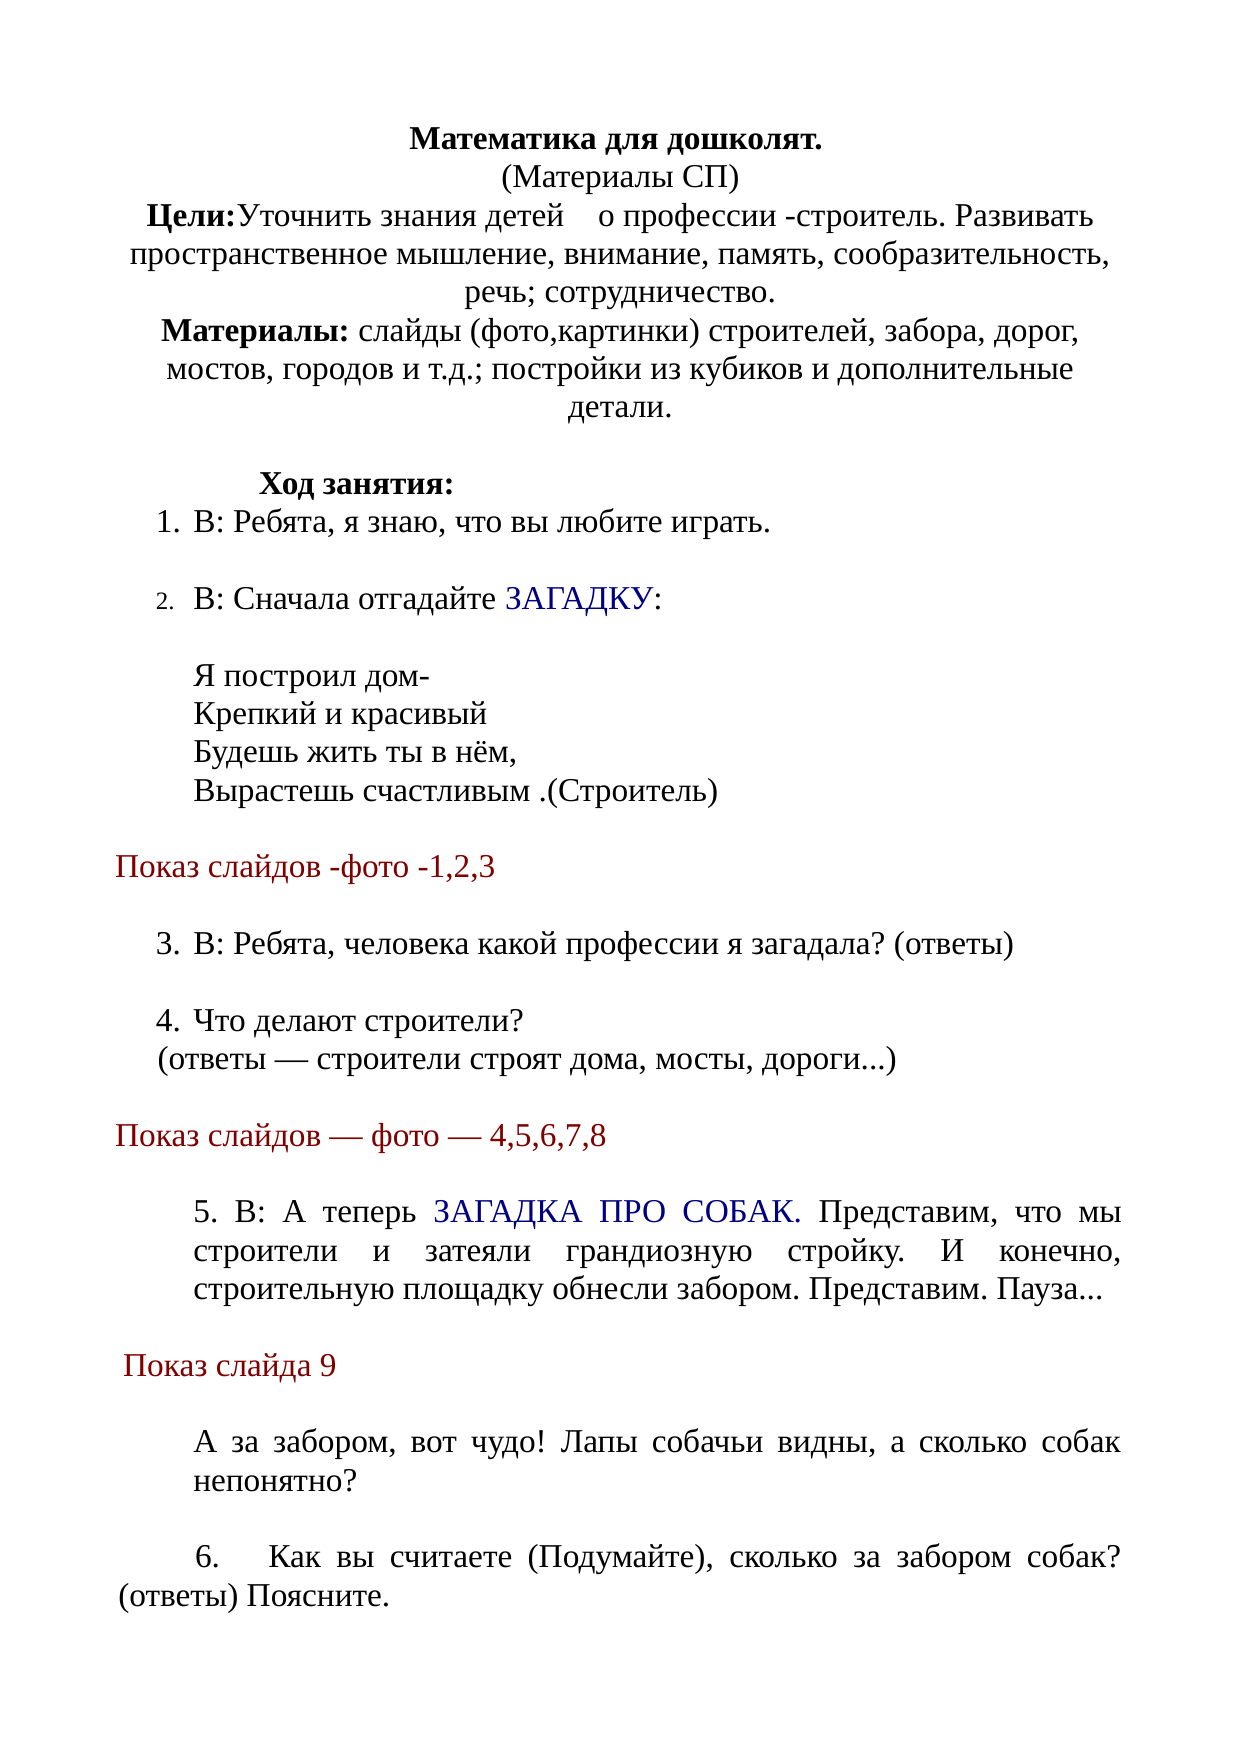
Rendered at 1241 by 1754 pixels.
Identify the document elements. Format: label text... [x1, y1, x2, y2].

text Цели:Уточнить знания детей о профессии -строитель. Развивать пространственное мышление, внимание, память, сообразительность, речь; сотрудничество. [118, 195, 1122, 310]
list Крепкий и красивый [156, 693, 1122, 731]
list Показ слайда 9 [85, 1345, 1122, 1383]
list В: Ребята, человека какой профессии я загадала? (ответы) [156, 923, 1122, 961]
list В: Ребята, я знаю, что вы любите играть. [156, 501, 1122, 540]
list Показ слайдов -фото -1,2,3 [77, 846, 1122, 885]
list В: Сначала отгадайте ЗАГАДКУ: [156, 578, 1122, 616]
text (Материалы СП) [118, 156, 1122, 195]
text (ответы — строители строят дома, мосты, дороги...) [118, 1038, 1122, 1076]
list Вырастешь счастливым .(Строитель) [156, 770, 1122, 808]
text Материалы: слайды (фото,картинки) строителей, забора, дорог, мостов, городов и т.д.; постройки из кубиков и дополнительные детали. [118, 310, 1122, 425]
list 5. В: А теперь ЗАГАДКА ПРО СОБАК. Представим, что мы строители и затеяли грандиозную стройку. И конечно, строительную площадку обнесли забором. Представим. Пауза... [156, 1191, 1122, 1306]
list Что делают строители? [156, 1000, 1122, 1038]
list Я построил дом- [156, 655, 1122, 693]
list Будешь жить ты в нём, [156, 731, 1122, 770]
text Показ слайдов — фото — 4,5,6,7,8 [115, 1115, 1122, 1153]
list Как вы считаете (Подумайте), сколько за забором собак? (ответы) Поясните. [118, 1536, 1122, 1613]
text Ход занятия: [118, 463, 1122, 501]
text Математика для дошколят. [118, 118, 1122, 156]
list А за забором, вот чудо! Лапы собачьи видны, а сколько собак непонятно? [156, 1421, 1122, 1498]
